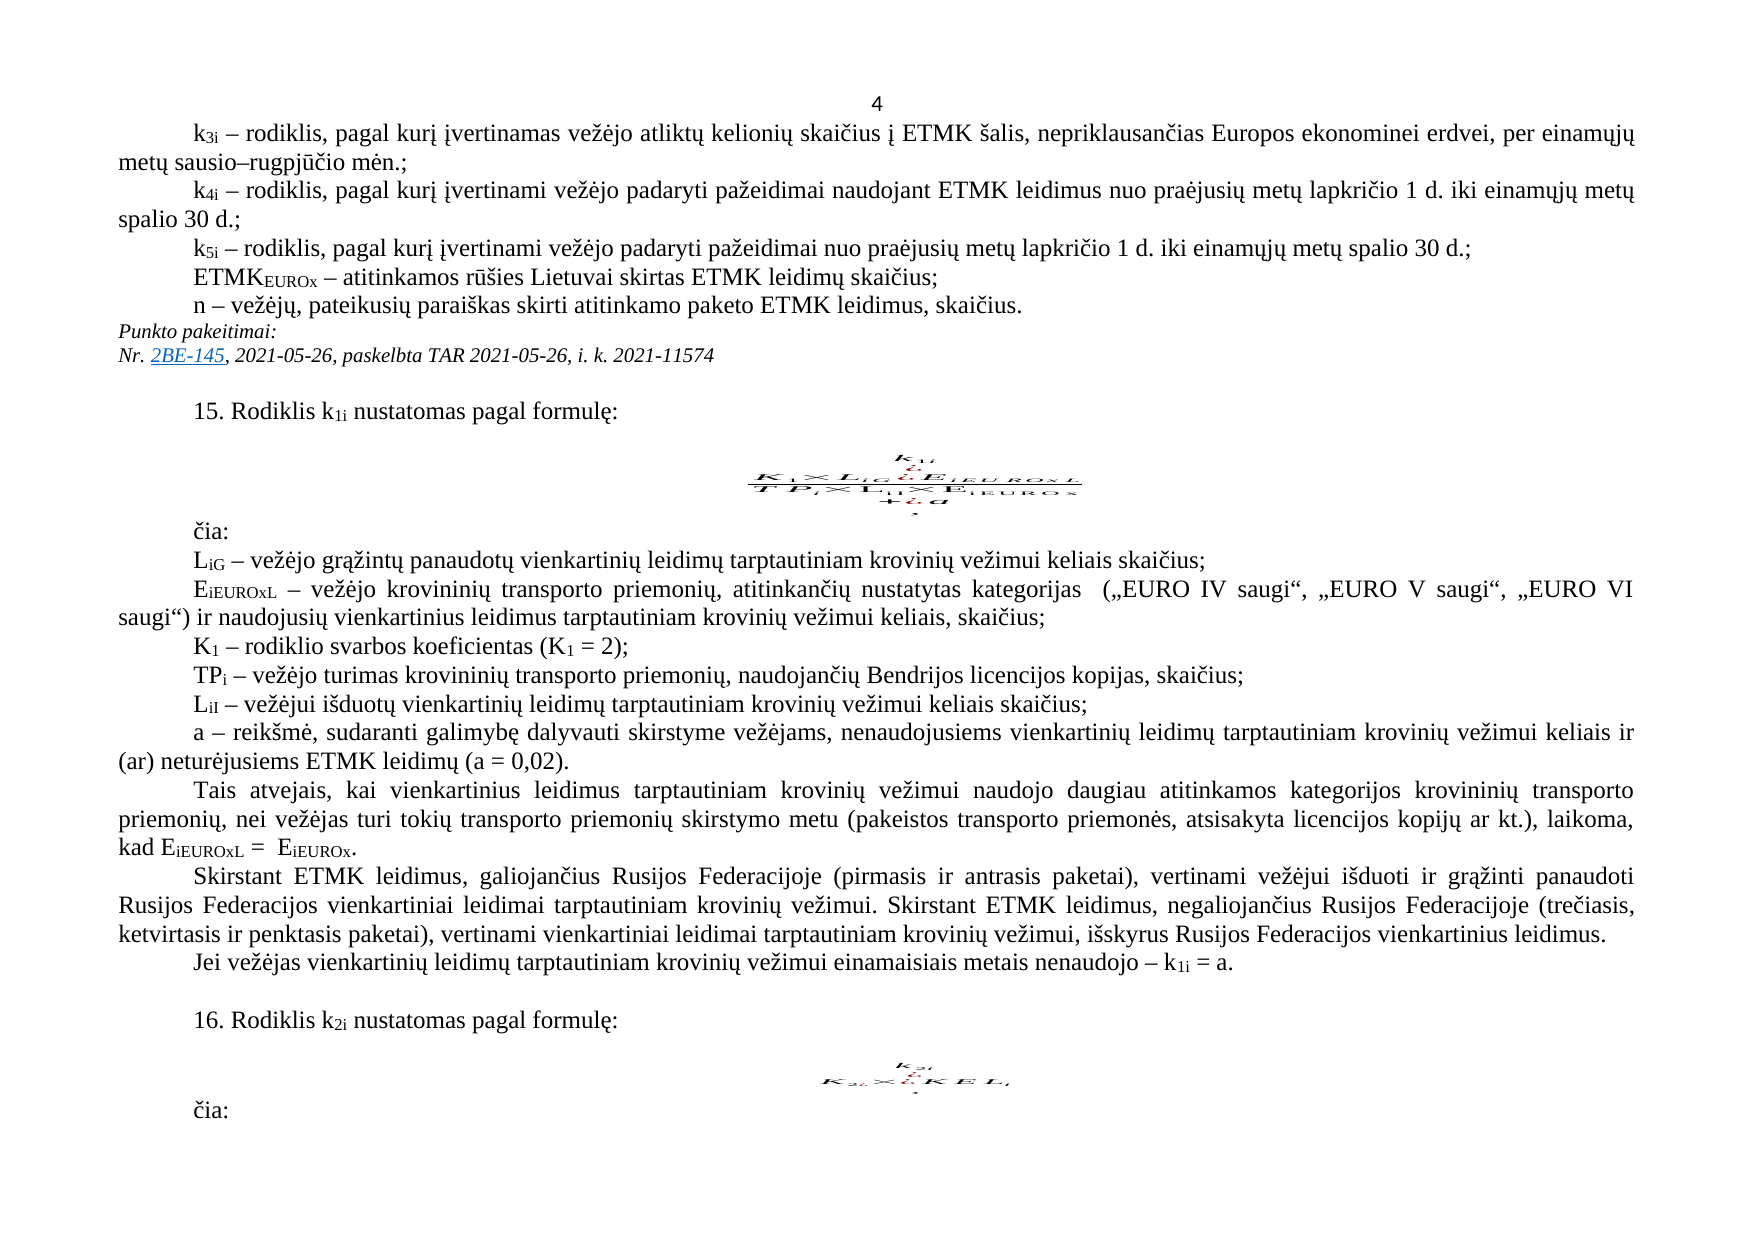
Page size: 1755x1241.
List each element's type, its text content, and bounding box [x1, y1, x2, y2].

text K1 – rodiklio svarbos koeficientas (K1 = 2); [118, 631, 1636, 660]
text k4i – rodiklis, pagal kurį įvertinami vežėjo padaryti pažeidimai naudojant ETMK leidimus nuo praėjusių metų lapkričio 1 d. iki einamųjų metų spalio 30 d.; [118, 176, 1636, 233]
text ETMKEUROx – atitinkamos rūšies Lietuvai skirtas ETMK leidimų skaičius; [118, 262, 1636, 291]
text 15. Rodiklis k1i nustatomas pagal formulę: [118, 396, 1636, 425]
text Skirstant ETMK leidimus, galiojančius Rusijos Federacijoje (pirmasis ir antrasis paketai), vertinami vežėjui išduoti ir grąžinti panaudoti Rusijos Federacijos vienkartiniai leidimai tarptautiniam krovinių vežimui. Skirstant ETMK leidimus, negaliojančius Rusijos Federacijoje (trečiasis, ketvirtasis ir penktasis paketai), vertinami vienkartiniai leidimai tarptautiniam krovinių vežimui, išskyrus Rusijos Federacijos vienkartinius leidimus. [118, 861, 1636, 947]
text k3i – rodiklis, pagal kurį įvertinamas vežėjo atliktų kelionių skaičius į ETMK šalis, nepriklausančias Europos ekonominei erdvei, per einamųjų metų sausio–rugpjūčio mėn.; [118, 118, 1636, 176]
text LiG – vežėjo grąžintų panaudotų vienkartinių leidimų tarptautiniam krovinių vežimui keliais skaičius; [118, 545, 1636, 574]
text LiI – vežėjui išduotų vienkartinių leidimų tarptautiniam krovinių vežimui keliais skaičius; [118, 689, 1636, 717]
text EiEUROxL – vežėjo krovininių transporto priemonių, atitinkančių nustatytas kategorijas („EURO IV saugi“, „EURO V saugi“, „EURO VI saugi“) ir naudojusių vienkartinius leidimus tarptautiniam krovinių vežimui keliais, skaičius; [118, 574, 1636, 631]
text TPi – vežėjo turimas krovininių transporto priemonių, naudojančių Bendrijos licencijos kopijas, skaičius; [118, 660, 1636, 689]
text čia: [118, 1095, 1636, 1124]
text Punkto pakeitimai: [118, 319, 1636, 343]
text čia: [118, 516, 1636, 545]
text Tais atvejais, kai vienkartinius leidimus tarptautiniam krovinių vežimui naudojo daugiau atitinkamos kategorijos krovininių transporto priemonių, nei vežėjas turi tokių transporto priemonių skirstymo metu (pakeistos transporto priemonės, atsisakyta licencijos kopijų ar kt.), laikoma, kad EiEUROxL = EiEUROx. [118, 775, 1636, 861]
text Nr. 2BE-145, 2021-05-26, paskelbta TAR 2021-05-26, i. k. 2021-11574 [118, 343, 1636, 367]
text a – reikšmė, sudaranti galimybę dalyvauti skirstyme vežėjams, nenaudojusiems vienkartinių leidimų tarptautiniam krovinių vežimui keliais ir (ar) neturėjusiems ETMK leidimų (a = 0,02). [118, 717, 1636, 775]
text k5i – rodiklis, pagal kurį įvertinami vežėjo padaryti pažeidimai nuo praėjusių metų lapkričio 1 d. iki einamųjų metų spalio 30 d.; [118, 233, 1636, 262]
text 16. Rodiklis k2i nustatomas pagal formulę: [118, 1005, 1636, 1034]
text n – vežėjų, pateikusių paraiškas skirti atitinkamo paketo ETMK leidimus, skaičius. [118, 291, 1636, 319]
text Jei vežėjas vienkartinių leidimų tarptautiniam krovinių vežimui einamaisiais metais nenaudojo – k1i = a. [118, 947, 1636, 976]
